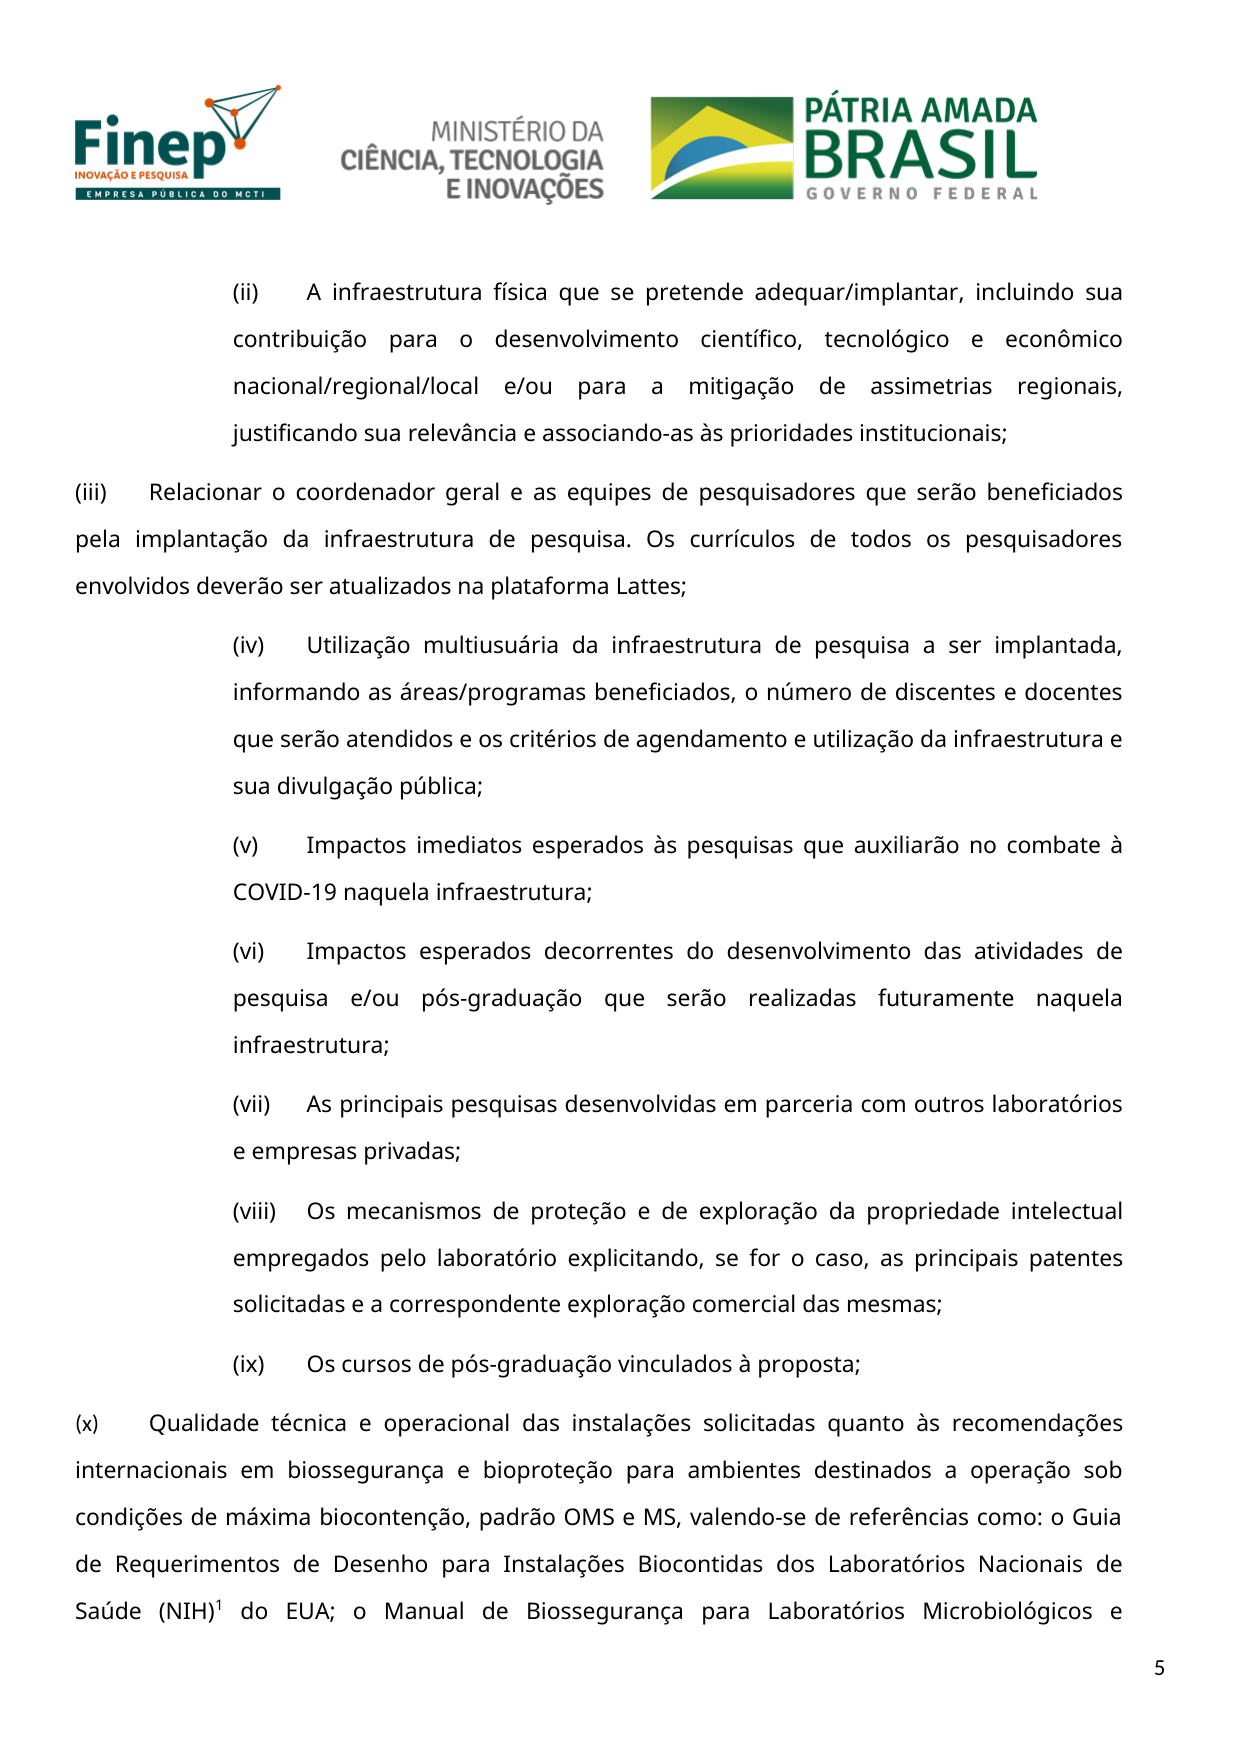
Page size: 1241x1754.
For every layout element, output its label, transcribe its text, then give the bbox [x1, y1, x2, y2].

list Impactos imediatos esperados às pesquisas que auxiliarão no combate à COVID-19 naquela infraestrutura; [233, 829, 1124, 907]
list A infraestrutura física que se pretende adequar/implantar, incluindo sua contribuição para o desenvolvimento científico, tecnológico e econômico nacional/regional/local e/ou para a mitigação de assimetrias regionais, justificando sua relevância e associando-as às prioridades institucionais; [233, 276, 1124, 448]
list Utilização multiusuária da infraestrutura de pesquisa a ser implantada, informando as áreas/programas beneficiados, o número de discentes e docentes que serão atendidos e os critérios de agendamento e utilização da infraestrutura e sua divulgação pública; [233, 629, 1124, 801]
list Relacionar o coordenador geral e as equipes de pesquisadores que serão beneficiados pela implantação da infraestrutura de pesquisa. Os currículos de todos os pesquisadores envolvidos deverão ser atualizados na plataforma Lattes; [75, 476, 1124, 601]
list As principais pesquisas desenvolvidas em parceria com outros laboratórios e empresas privadas; [233, 1088, 1124, 1167]
list Impactos esperados decorrentes do desenvolvimento das atividades de pesquisa e/ou pós-graduação que serão realizadas futuramente naquela infraestrutura; [233, 935, 1124, 1060]
list Qualidade técnica e operacional das instalações solicitadas quanto às recomendações internacionais em biossegurança e bioproteção para ambientes destinados a operação sob condições de máxima biocontenção, padrão OMS e MS, valendo-se de referências como: o Guia de Requerimentos de Desenho para Instalações Biocontidas dos Laboratórios Nacionais de Saúde (NIH)1 do EUA; o Manual de Biossegurança para Laboratórios Microbiológicos e [75, 1407, 1124, 1626]
list Os cursos de pós-graduação vinculados à proposta; [233, 1348, 1124, 1379]
list Os mecanismos de proteção e de exploração da propriedade intelectual empregados pelo laboratório explicitando, se for o caso, as principais patentes solicitadas e a correspondente exploração comercial das mesmas; [233, 1195, 1124, 1320]
